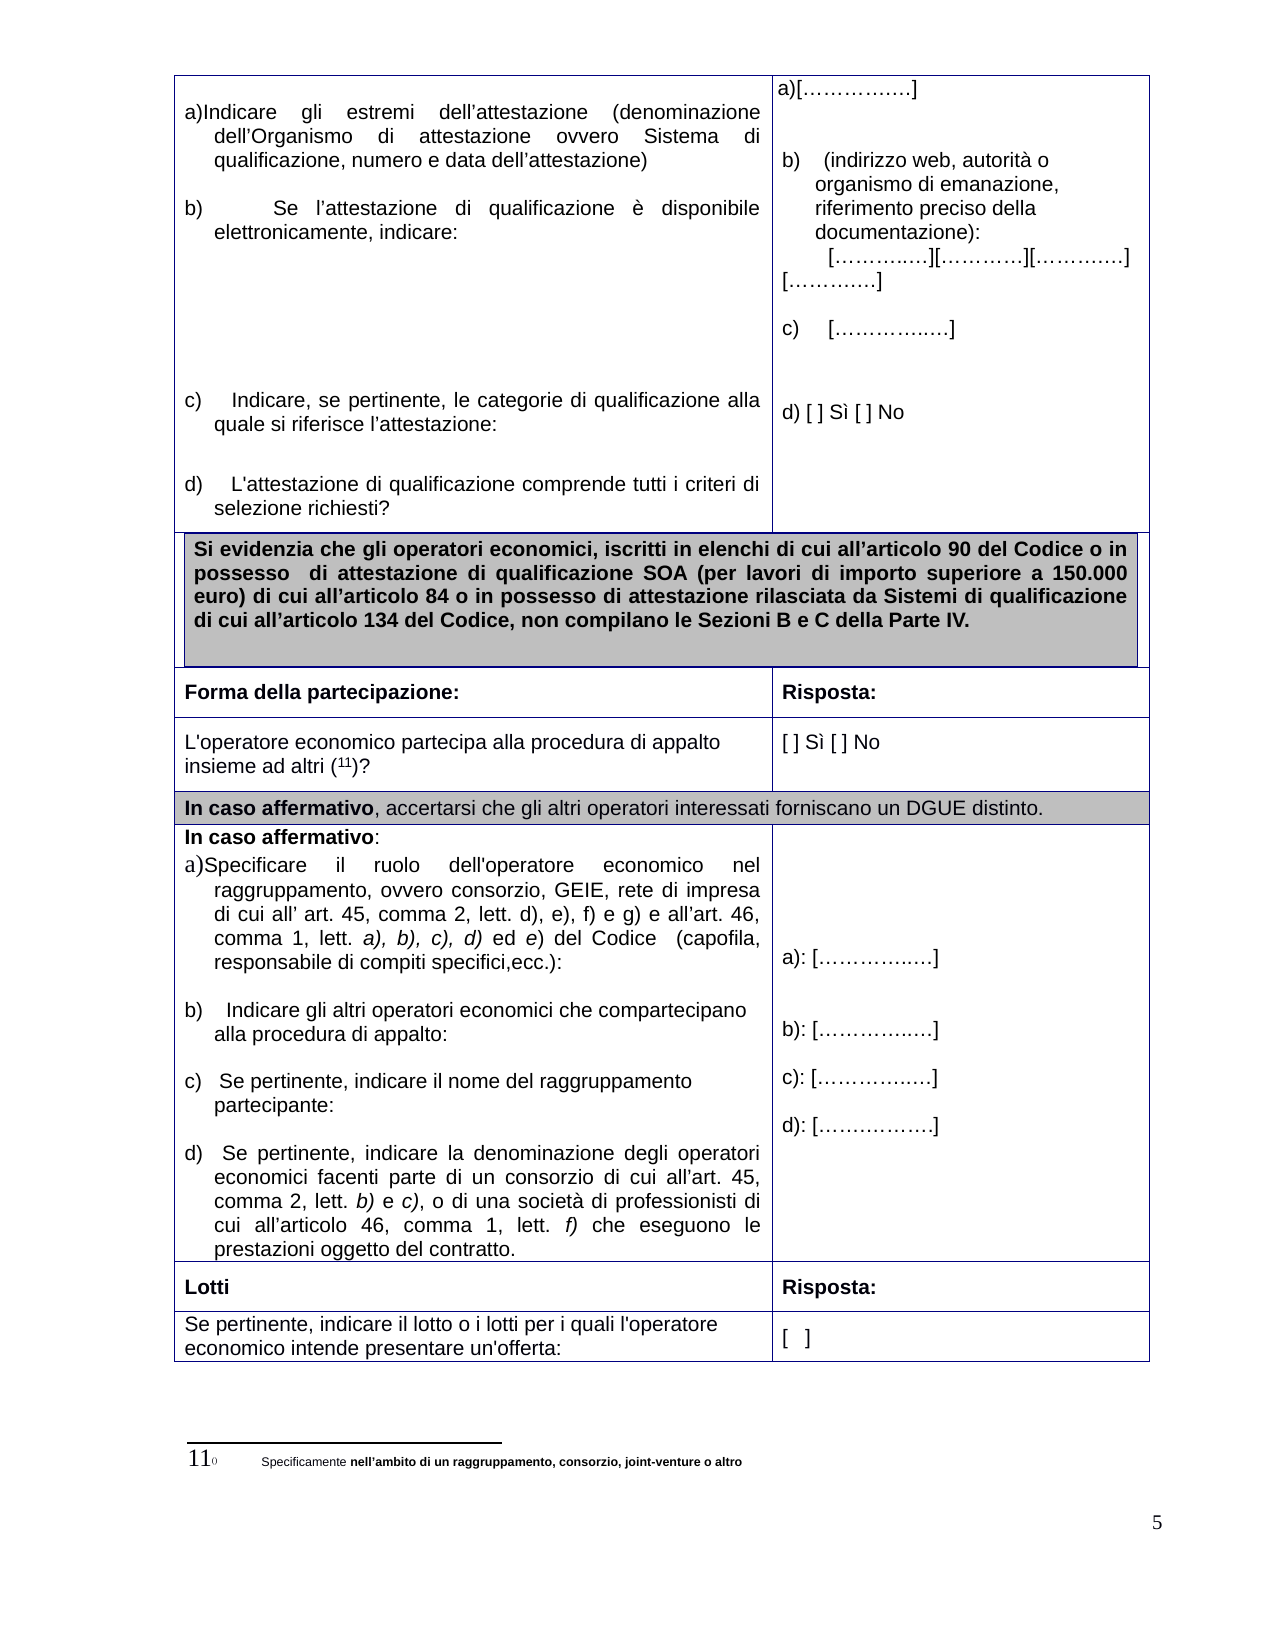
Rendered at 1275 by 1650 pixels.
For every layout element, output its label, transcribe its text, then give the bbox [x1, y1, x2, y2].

table_cell Se pertinente: l'operatore economico, in caso di contratti di lavori pubblici di importo superiore a 150.000 euro, è in possesso di attestazione rilasciata da Società Organismi di Attestazione (SOA), ai sensi dell’articolo 84 del Codice (settori ordinari)? ovvero, è in possesso di attestazione rilasciata nell’ambito dei Sistemi di qualificazione di cui all’articolo 134 del Codice, previsti per i settori speciali In caso affermativo: Indicare gli estremi dell’attestazione (denominazione dell’Organismo di attestazione ovvero Sistema di qualificazione, numero e data dell’attestazione) b) Se l’attestazione di qualificazione è disponibile elettronicamente, indicare: c) Indicare, se pertinente, le categorie di qualificazione alla quale si riferisce l’attestazione: d) L'attestazione di qualificazione comprende tutti i criteri di selezione richiesti? [175, 76, 772, 532]
table_cell Lotti [175, 1262, 772, 1311]
table_cell [ ] Sì [ ] No [773, 718, 1149, 791]
table_cell [ ] Sì [ ] No [ ] Sì [ ] No [………….…] b) (indirizzo web, autorità o organismo di emanazione, riferimento preciso della documentazione): [………..…][…………][……….…][……….…] c) […………..…] d) [ ] Sì [ ] No [773, 76, 1149, 532]
table_cell L'operatore economico partecipa alla procedura di appalto insieme ad altri ()? [175, 718, 772, 791]
table_cell Risposta: [773, 1262, 1149, 1311]
table_cell In caso affermativo: Specificare il ruolo dell'operatore economico nel raggruppamento, ovvero consorzio, GEIE, rete di impresa di cui all’ art. 45, comma 2, lett. d), e), f) e g) e all’art. 46, comma 1, lett. a), b), c), d) ed e) del Codice (capofila, responsabile di compiti specifici,ecc.): b) Indicare gli altri operatori economici che compartecipano alla procedura di appalto: c) Se pertinente, indicare il nome del raggruppamento partecipante: d) Se pertinente, indicare la denominazione degli operatori economici facenti parte di un consorzio di cui all’art. 45, comma 2, lett. b) e c), o di una società di professionisti di cui all’articolo 46, comma 1, lett. f) che eseguono le prestazioni oggetto del contratto. [175, 825, 772, 1261]
table_cell Forma della partecipazione: [175, 668, 772, 717]
table_cell In caso affermativo, accertarsi che gli altri operatori interessati forniscano un DGUE distinto. [175, 792, 1149, 824]
table_cell [ ] [773, 1312, 1149, 1361]
table_cell Risposta: [773, 668, 1149, 717]
table_cell a): […………..…] b): […………..…] c): […………..…] d): […….……….] [773, 825, 1149, 1261]
table_cell Se pertinente, indicare il lotto o i lotti per i quali l'operatore economico intende presentare un'offerta: [175, 1312, 772, 1361]
